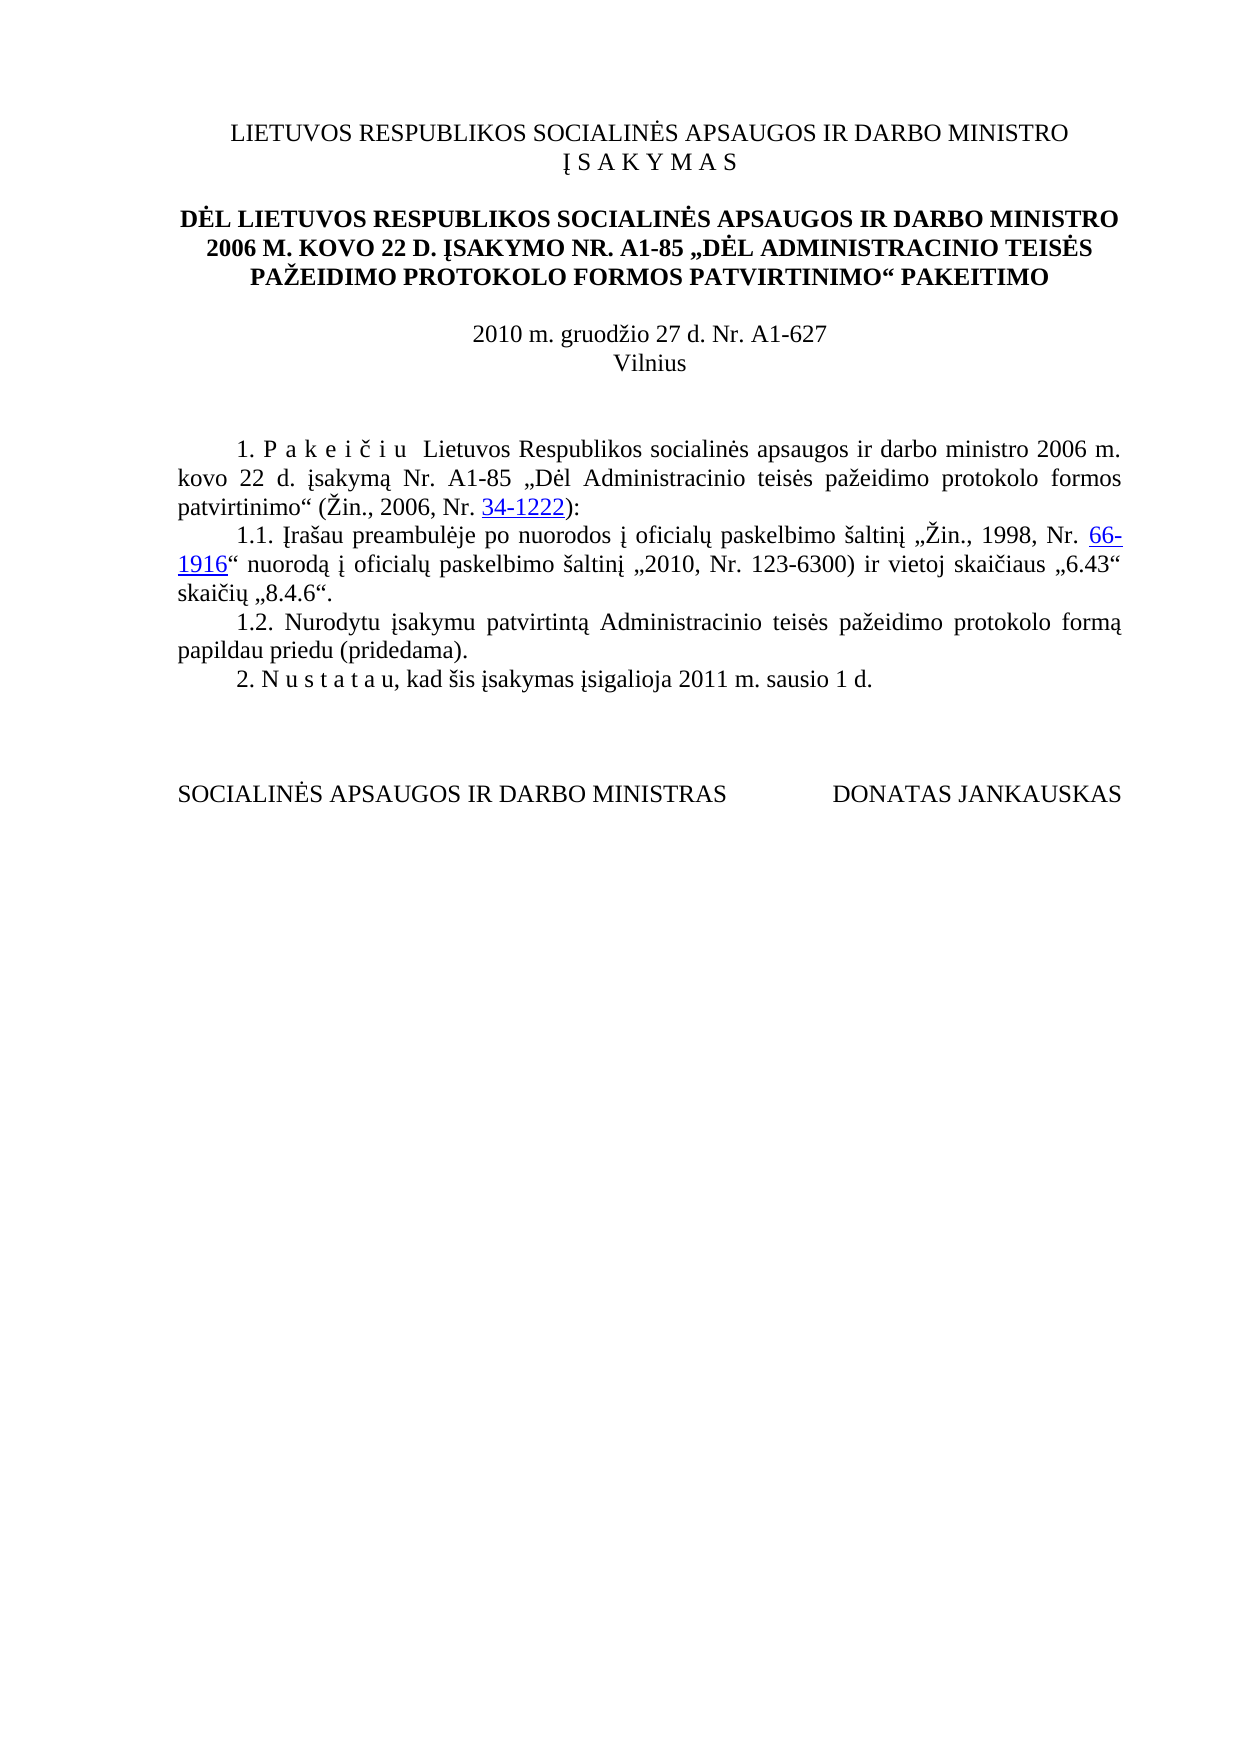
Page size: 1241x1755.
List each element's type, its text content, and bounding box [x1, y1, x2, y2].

text 1.2. Nurodytu įsakymu patvirtintą Administracinio teisės pažeidimo protokolo formą papildau priedu (pridedama). [177, 607, 1122, 664]
text 2010 m. gruodžio 27 d. Nr. A1-627 [177, 319, 1122, 348]
text LIETUVOS RESPUBLIKOS SOCIALINĖS APSAUGOS IR DARBO MINISTRO [177, 118, 1122, 147]
text Į S A K Y M A S [177, 147, 1122, 176]
text 2. N u s t a t a u, kad šis įsakymas įsigalioja 2011 m. sausio 1 d. [177, 664, 1122, 693]
text Vilnius [177, 348, 1122, 377]
text Socialinės apsaugos ir darbo ministras Donatas Jankauskas [177, 779, 1122, 808]
text 1. P a k e i č i u Lietuvos Respublikos socialinės apsaugos ir darbo ministro 2006 m. kovo 22 d. įsakymą Nr. A1-85 „Dėl Administracinio teisės pažeidimo protokolo formos patvirtinimo“ (Žin., 2006, Nr. 34-1222): [177, 434, 1122, 521]
text DĖL LIETUVOS RESPUBLIKOS SOCIALINĖS APSAUGOS IR DARBO MINISTRO 2006 M. KOVO 22 D. ĮSAKYMO Nr. A1-85 „DĖL ADMINISTRACINIO TEISĖS PAŽEIDIMO PROTOKOLO FORMOS PATVIRTINIMO“ PAKEITIMO [177, 204, 1122, 291]
text 1.1. Įrašau preambulėje po nuorodos į oficialų paskelbimo šaltinį „Žin., 1998, Nr. 66-1916“ nuorodą į oficialų paskelbimo šaltinį „2010, Nr. 123-6300) ir vietoj skaičiaus „6.43“ skaičių „8.4.6“. [177, 521, 1122, 607]
